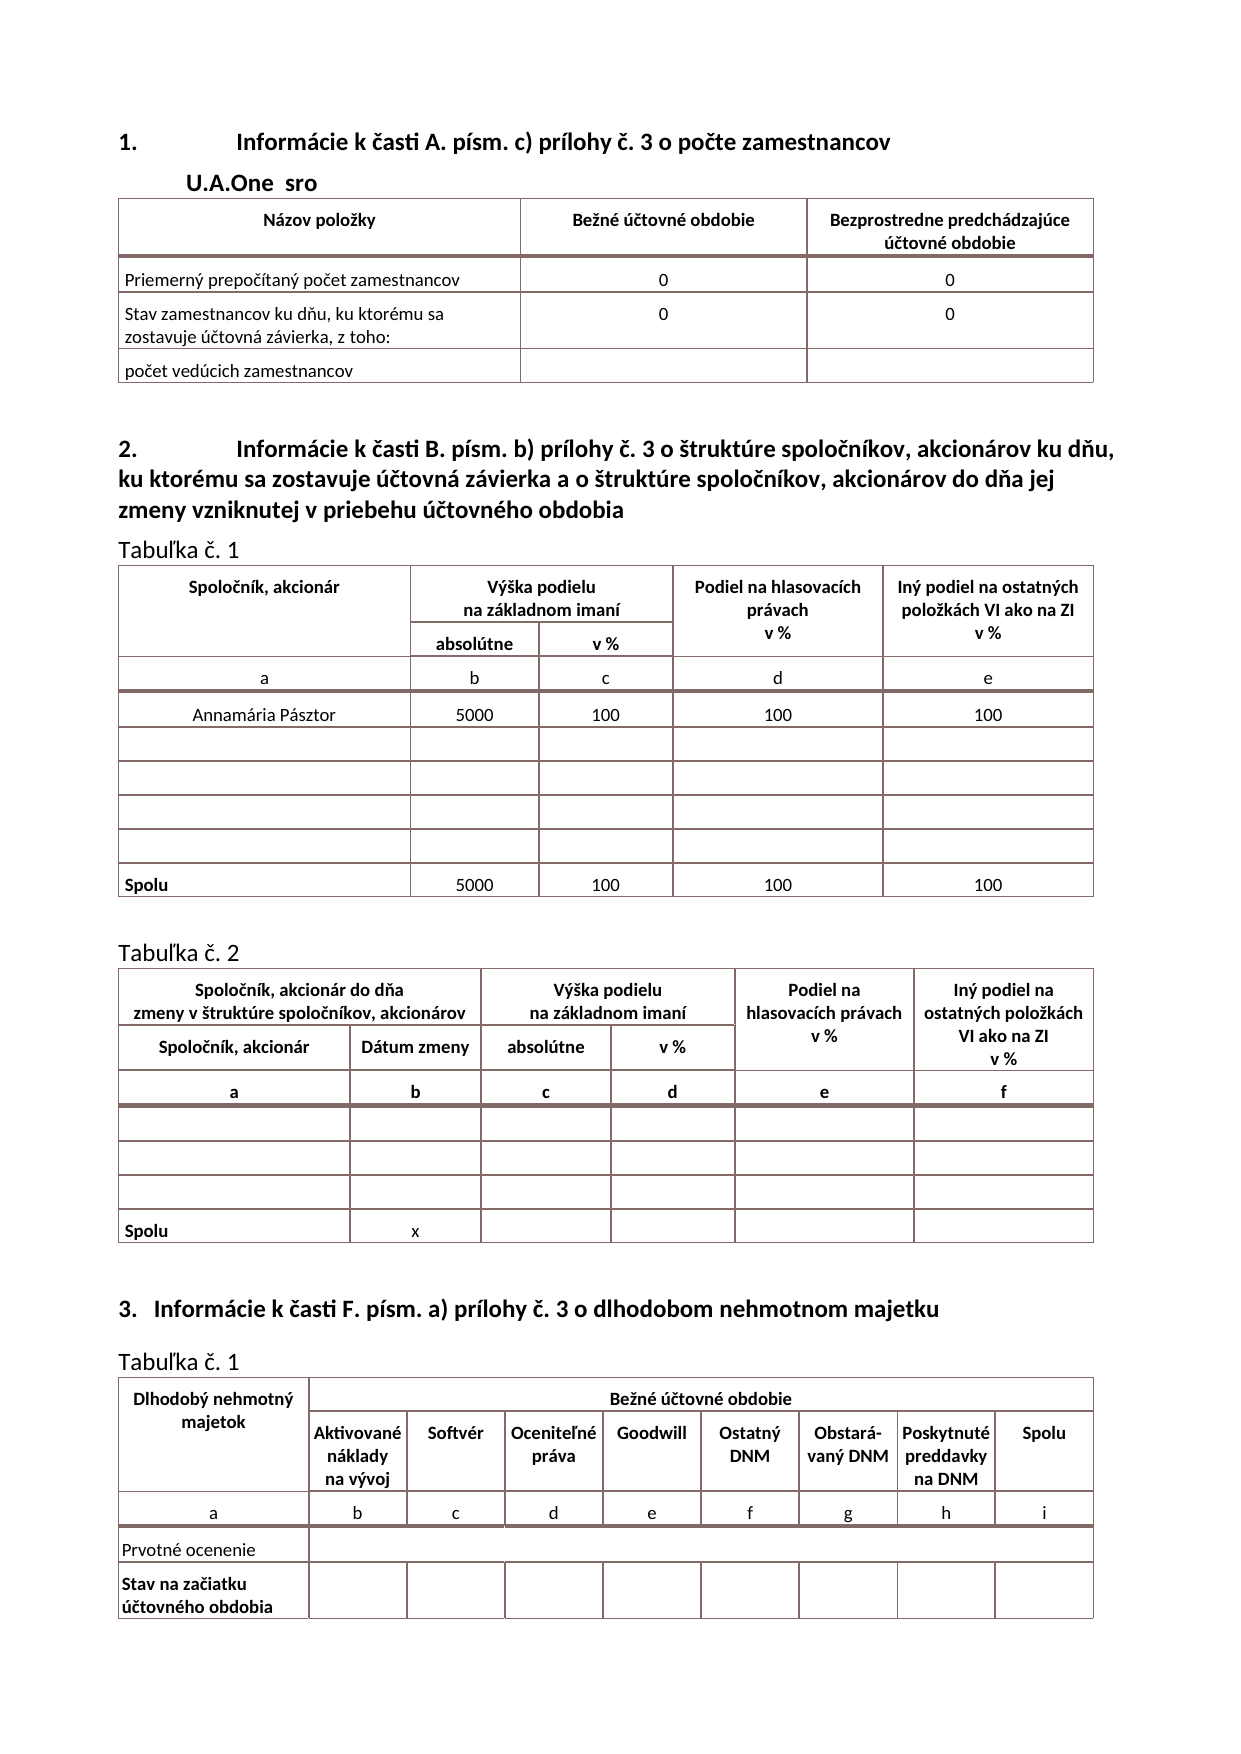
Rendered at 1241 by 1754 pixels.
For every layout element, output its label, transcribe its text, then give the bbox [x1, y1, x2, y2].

table_cell [800, 1563, 897, 1618]
table_cell [612, 1108, 734, 1140]
table_cell 5000 [411, 693, 538, 726]
table_cell [119, 1108, 349, 1140]
table_cell [119, 830, 410, 862]
table_cell 100 [674, 693, 882, 726]
table_cell Spolu [119, 1210, 349, 1242]
table_cell absolútne [482, 1026, 610, 1069]
table_cell [736, 1210, 913, 1242]
table_cell [119, 728, 410, 760]
table_header Výška podielu na základnom imaní [411, 566, 672, 621]
table_cell a [119, 1071, 349, 1103]
table_cell [884, 796, 1093, 828]
table_cell [540, 830, 672, 862]
table_cell [808, 349, 1093, 382]
table_header Bežné účtovné obdobie [521, 199, 806, 254]
table_cell [482, 1142, 610, 1174]
table_header Iný podiel na ostatných položkách VI ako na ZI v % [884, 566, 1093, 656]
table_cell [736, 1176, 913, 1208]
text 2. Informácie k časti B. písm. b) prílohy č. 3 o štruktúre spoločníkov, akcionárov ku dňu, ku ktorému sa zostavuje účtovná závierka a o štruktúre spoločníkov, akcionárov do dňa jej zmeny vzniknutej v priebehu účtovného obdobia [118, 433, 1122, 524]
table_cell Priemerný prepočítaný počet zamestnancov [119, 258, 520, 291]
table_cell [482, 1108, 610, 1140]
table_cell Obstará- vaný DNM [800, 1412, 897, 1490]
table_cell Spolu [996, 1412, 1093, 1490]
table_cell [736, 1142, 913, 1174]
table_cell [674, 796, 882, 828]
table_cell [411, 830, 538, 862]
table_cell [310, 1563, 406, 1618]
table_cell x [351, 1210, 480, 1242]
table_cell 100 [540, 864, 672, 896]
table_header Podiel na hlasovacích právach v % [736, 969, 913, 1070]
table_cell [351, 1176, 480, 1208]
table_cell Oceniteľné práva [506, 1412, 602, 1490]
table_cell a [119, 657, 410, 689]
table_header Iný podiel na ostatných položkách VI ako na ZI v % [915, 969, 1093, 1070]
table_header Bežné účtovné obdobie [310, 1378, 1093, 1410]
table_cell [897, 1528, 995, 1561]
table_cell Poskytnuté preddavky na DNM [898, 1412, 994, 1490]
table_cell Spoločník, akcionár [119, 1026, 349, 1069]
table_header Výška podielu na základnom imaní [482, 969, 734, 1024]
table_cell [540, 762, 672, 794]
table_cell [119, 1176, 349, 1208]
table_cell f [915, 1071, 1093, 1103]
table_cell [119, 1142, 349, 1174]
table_cell 100 [540, 693, 672, 726]
table_cell b [310, 1492, 406, 1524]
table_cell i [996, 1492, 1093, 1524]
table_cell 0 [521, 258, 806, 291]
table_cell [674, 762, 882, 794]
table_cell Softvér [408, 1412, 504, 1490]
table_header Názov položky [119, 199, 520, 254]
table_cell a [119, 1492, 308, 1524]
table_cell c [408, 1492, 504, 1524]
table_cell [119, 796, 410, 828]
table_header Podiel na hlasovacích právach v % [674, 566, 882, 656]
table_cell [604, 1563, 700, 1618]
table_cell Stav zamestnancov ku dňu, ku ktorému sa zostavuje účtovná závierka, z toho: [119, 293, 520, 348]
text Tabuľka č. 1 [118, 1346, 1122, 1377]
table_cell 0 [808, 258, 1093, 291]
table_cell [411, 762, 538, 794]
table_cell [351, 1142, 480, 1174]
table_cell [674, 728, 882, 760]
table_cell [351, 1108, 480, 1140]
table_cell 100 [884, 864, 1093, 896]
table_cell v % [540, 623, 672, 655]
table_cell d [506, 1492, 602, 1524]
table_cell [612, 1176, 734, 1208]
table_header Bezprostredne predchádzajúce účtovné obdobie [808, 199, 1093, 254]
table_cell [505, 1528, 603, 1561]
table_cell [411, 728, 538, 760]
table_cell [603, 1528, 701, 1561]
table_cell [612, 1142, 734, 1174]
table_header Spoločník, akcionár do dňa zmeny v štruktúre spoločníkov, akcionárov [119, 969, 480, 1024]
table_cell Prvotné ocenenie [119, 1528, 308, 1561]
table_cell Spolu [119, 864, 410, 896]
table_cell [540, 728, 672, 760]
table_cell b [411, 657, 538, 689]
table_cell [411, 796, 538, 828]
table_cell [701, 1528, 799, 1561]
table_cell 0 [808, 293, 1093, 348]
table_cell [540, 796, 672, 828]
table_cell Aktivované náklady na vývoj [310, 1412, 406, 1490]
text Tabuľka č. 1 [118, 534, 1122, 565]
table_cell Dátum zmeny [351, 1026, 480, 1069]
table_cell g [800, 1492, 897, 1524]
table_cell [915, 1142, 1093, 1174]
table_cell [310, 1528, 406, 1561]
table_cell Goodwill [604, 1412, 700, 1490]
table_cell [884, 830, 1093, 862]
table_cell 100 [674, 864, 882, 896]
text U.A.One sro [118, 167, 1122, 197]
table_cell d [674, 657, 882, 689]
table_cell [408, 1563, 504, 1618]
table_cell Ostatný DNM [702, 1412, 798, 1490]
table_cell e [884, 657, 1093, 689]
table_cell [884, 728, 1093, 760]
table_cell [119, 762, 410, 794]
table_cell h [898, 1492, 994, 1524]
table_cell [898, 1563, 994, 1618]
text 1. Informácie k časti A. písm. c) prílohy č. 3 o počte zamestnancov [118, 126, 1122, 157]
table_cell [406, 1528, 504, 1561]
table_cell absolútne [411, 623, 538, 655]
table_cell [996, 1563, 1093, 1618]
table_cell [736, 1108, 913, 1140]
table_cell [915, 1176, 1093, 1208]
table_cell počet vedúcich zamestnancov [119, 349, 520, 382]
table_cell [884, 762, 1093, 794]
table_cell [612, 1210, 734, 1242]
table_cell [915, 1108, 1093, 1140]
table_cell 100 [884, 693, 1093, 726]
table_cell 0 [521, 293, 806, 348]
table_cell [702, 1563, 798, 1618]
table_cell [915, 1210, 1093, 1242]
table_cell [482, 1210, 610, 1242]
table_cell [506, 1563, 602, 1618]
text 3. Informácie k časti F. písm. a) prílohy č. 3 o dlhodobom nehmotnom majetku [118, 1293, 1122, 1324]
table_cell f [702, 1492, 798, 1524]
table_cell 5000 [411, 864, 538, 896]
table_cell [799, 1528, 897, 1561]
table_cell [521, 349, 806, 382]
table_cell v % [612, 1026, 734, 1069]
table_cell c [482, 1071, 610, 1103]
text Tabuľka č. 2 [118, 907, 1122, 968]
table_cell e [604, 1492, 700, 1524]
table_cell e [736, 1071, 913, 1103]
table_cell Stav na začiatku účtovného obdobia [119, 1563, 308, 1618]
table_cell Annamária Pásztor [119, 693, 410, 726]
table_cell d [612, 1071, 734, 1103]
table_cell [995, 1528, 1093, 1561]
table_header Dlhodobý nehmotný majetok [119, 1378, 308, 1491]
table_cell [482, 1176, 610, 1208]
table_cell [674, 830, 882, 862]
table_cell b [351, 1071, 480, 1103]
table_header Spoločník, akcionár [119, 566, 410, 656]
table_cell c [540, 657, 672, 689]
